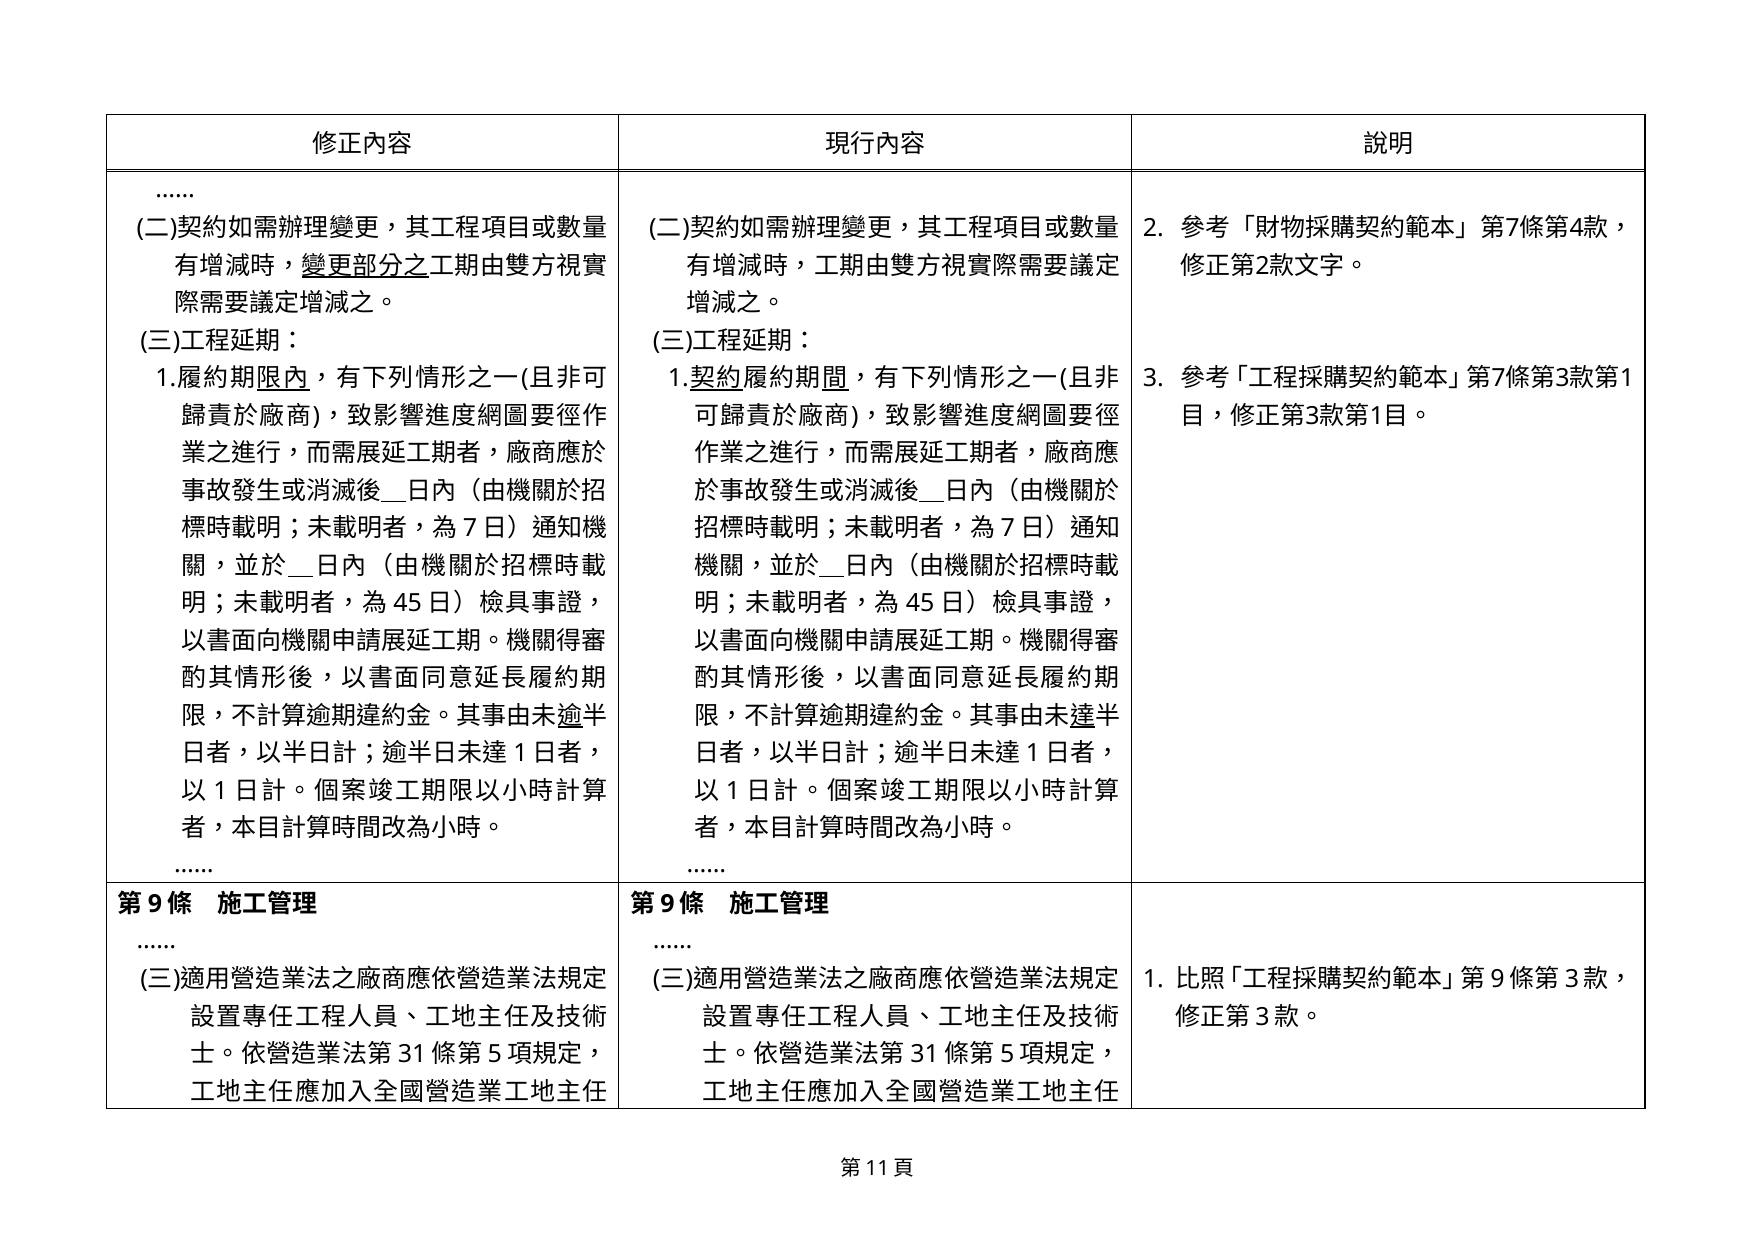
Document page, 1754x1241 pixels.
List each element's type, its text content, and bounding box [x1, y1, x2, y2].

table_header 現行內容 [619, 115, 1131, 168]
table_cell (二)契約如需辦理變更，其工程項目或數量有增減時，工期由雙方視實際需要議定增減之。 (三)工程延期： 1.契約履約期間，有下列情形之一(且非可歸責於廠商)，致影響進度網圖要徑作業之進行，而需展延工期者，廠商應於事故發生或消滅後＿日內（由機關於招標時載明；未載明者，為7日）通知機關，並於＿日內（由機關於招標時載明；未載明者，為45日）檢具事證，以書面向機關申請展延工期。機關得審酌其情形後，以書面同意延長履約期限，不計算逾期違約金。其事由未達半日者，以半日計；逾半日未達1日者，以1日計。個案竣工期限以小時計算者，本目計算時間改為小時。 …… [619, 172, 1131, 882]
table_header 修正內容 [107, 115, 618, 168]
table_cell …… (二)契約如需辦理變更，其工程項目或數量有增減時，變更部分之工期由雙方視實際需要議定增減之。 (三)工程延期： 1.履約期限內，有下列情形之一(且非可歸責於廠商)，致影響進度網圖要徑作業之進行，而需展延工期者，廠商應於事故發生或消滅後＿日內（由機關於招標時載明；未載明者，為7日）通知機關，並於＿日內（由機關於招標時載明；未載明者，為45日）檢具事證，以書面向機關申請展延工期。機關得審酌其情形後，以書面同意延長履約期限，不計算逾期違約金。其事由未逾半日者，以半日計；逾半日未達1日者，以1日計。個案竣工期限以小時計算者，本目計算時間改為小時。 …… [107, 172, 618, 882]
table_cell 第9條 施工管理 …… (三)適用營造業法之廠商應依營造業法規定設置專任工程人員、工地主任及技術士。依營造業法第31條第5項規定，工地主任應加入全國營造業工地主任 [107, 883, 618, 1108]
table_cell 參考「工程採購契約範本」第7條第1款第2目，修正第1款第4目。 參考「財物採購契約範本」第7條第4款，修正第2款文字。 參考「工程採購契約範本」第7條第3款第1目，修正第3款第1目。 [1132, 172, 1644, 882]
table_header 說明 [1132, 115, 1644, 168]
table_cell 比照「工程採購契約範本」第9條第3款，修正第3款。 比照「工程採購契約範本」第9條第12款，修正第12款。 「行政院勞工委員會」於103年2月17日改制為「勞動部」，並比照「工程採購契約範本」第9條第13款，修正第13款。 第15款酌修文字。 比照「工程採購契約範本」第9條第22款第2選項，修正第22款第2選項。 [1132, 883, 1644, 1108]
table_cell 第9條 施工管理 …… (三)適用營造業法之廠商應依營造業法規定設置專任工程人員、工地主任及技術士。依營造業法第31條第5項規定，工地主任應加入全國營造業工地主任 [619, 883, 1131, 1108]
